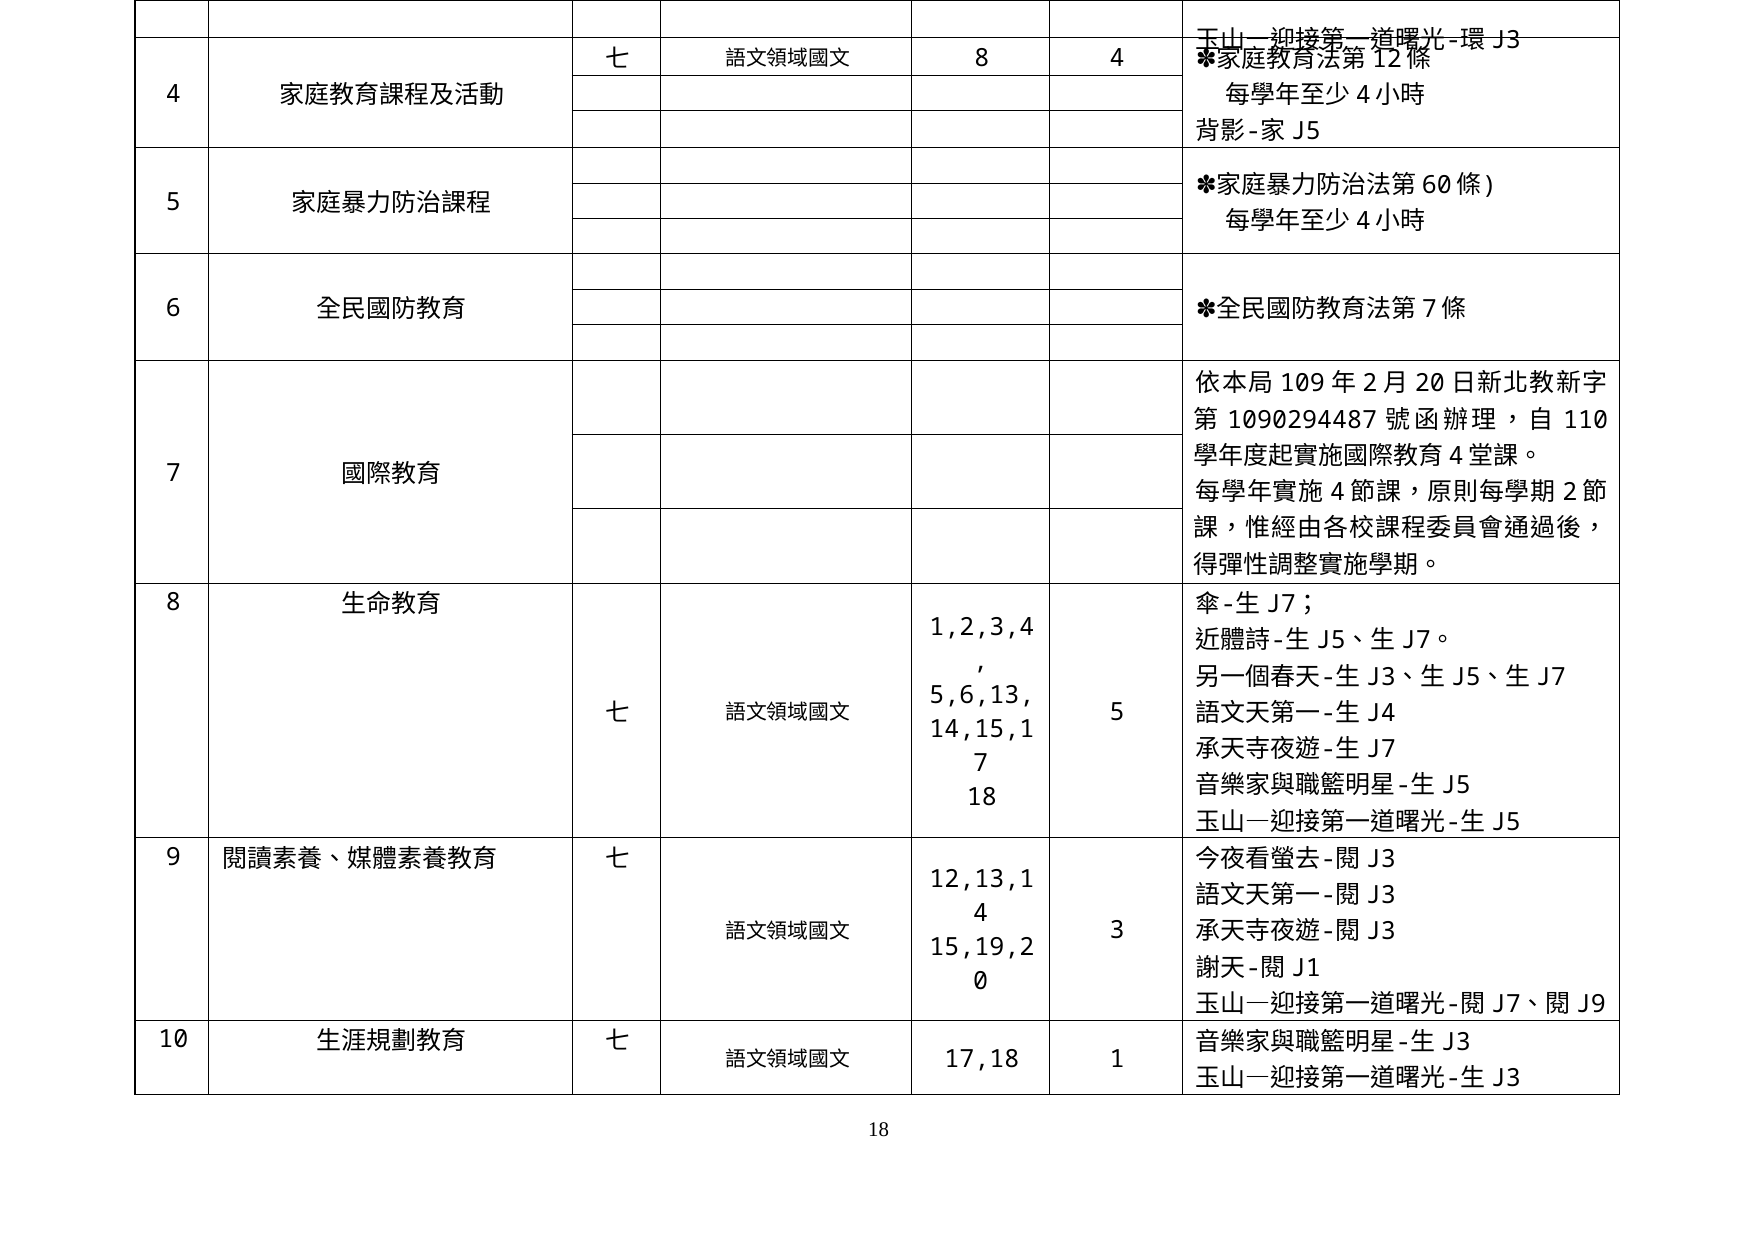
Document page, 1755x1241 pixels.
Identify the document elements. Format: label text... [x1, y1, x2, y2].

table_cell [912, 325, 1049, 359]
table_cell 10 [136, 1021, 208, 1094]
table_cell [1050, 509, 1182, 582]
table_cell [661, 148, 911, 182]
table_cell 生涯規劃教育 [209, 1021, 572, 1094]
table_cell [912, 111, 1049, 147]
table_cell [661, 509, 911, 582]
table_cell 音樂家與職籃明星-生J3 玉山—迎接第一道曙光-生J3 [1183, 1021, 1619, 1094]
table_cell [573, 111, 660, 147]
table_cell [661, 1, 911, 37]
table_cell [1050, 184, 1182, 218]
table_cell 6 [136, 254, 208, 359]
table_cell [1050, 254, 1182, 289]
table_cell 9 [136, 838, 208, 1019]
table_cell ✽環境教育法第19條 每學年至少4小時 (含海洋教育1小時，環境倫理、永續發展、氣候變遷、災害防救、能源資源永續利用3小時) 今夜看螢去-環J3 語文天第一-環J2 玉山—迎接第一道曙光-環J3 [1183, 1, 1619, 37]
table_cell 4 [1050, 38, 1182, 74]
table_cell [573, 254, 660, 289]
table_cell [912, 290, 1049, 324]
table_cell [573, 325, 660, 359]
table_cell [661, 325, 911, 359]
table_cell [661, 435, 911, 508]
table_cell [912, 509, 1049, 582]
table_cell 國際教育 [209, 361, 572, 582]
table_cell [573, 1, 660, 37]
table_cell 全民國防教育 [209, 254, 572, 359]
table_cell [1050, 290, 1182, 324]
table_cell [573, 76, 660, 110]
table_cell 閱讀素養、媒體素養教育 [209, 838, 572, 1019]
table_cell 4 [136, 38, 208, 147]
table_cell [661, 111, 911, 147]
table_cell [912, 254, 1049, 289]
table_cell 七 [573, 584, 660, 837]
table_cell [209, 1, 572, 37]
table_cell 5 [1050, 584, 1182, 837]
table_cell 語文領域國文 [661, 838, 911, 1019]
table_cell [912, 76, 1049, 110]
table_cell [661, 361, 911, 434]
table_cell 家庭教育課程及活動 [209, 38, 572, 147]
table_cell 語文領域國文 [661, 584, 911, 837]
table_cell 1 [1050, 1021, 1182, 1094]
table_cell [661, 184, 911, 218]
table_cell 7 [136, 361, 208, 582]
table_cell [573, 219, 660, 253]
table_cell [1050, 1, 1182, 37]
table_cell [1050, 219, 1182, 253]
table_cell 語文領域國文 [661, 1021, 911, 1094]
table_cell [573, 184, 660, 218]
table_cell [573, 509, 660, 582]
table_cell 1,2,3,4, 5,6,13, 14,15,17 18 [912, 584, 1049, 837]
table_cell [1050, 148, 1182, 182]
table_cell 七 [573, 1021, 660, 1094]
table_cell [912, 435, 1049, 508]
table_cell 17,18 [912, 1021, 1049, 1094]
table_cell [912, 361, 1049, 434]
table_cell [1050, 325, 1182, 359]
table_cell [573, 361, 660, 434]
table_cell [1050, 76, 1182, 110]
table_cell 七 [573, 838, 660, 1019]
table_cell [661, 76, 911, 110]
table_cell [1050, 111, 1182, 147]
table_cell [912, 184, 1049, 218]
table_cell [573, 435, 660, 508]
table_cell 依本局109年2月20日新北教新字第1090294487號函辦理，自110學年度起實施國際教育4堂課。 每學年實施4節課，原則每學期2節課，惟經由各校課程委員會通過後，得彈性調整實施學期。 [1183, 361, 1619, 582]
table_cell ✽家庭暴力防治法第60條) 每學年至少4小時 [1183, 148, 1619, 253]
table_cell 語文領域國文 [661, 38, 911, 74]
table_cell [661, 290, 911, 324]
table_cell 8 [136, 584, 208, 837]
table_cell [661, 254, 911, 289]
table_cell 12,13,14 15,19,20 [912, 838, 1049, 1019]
table_cell 今夜看螢去-閱J3 語文天第一-閱J3 承天寺夜遊-閱J3 謝天-閱J1 玉山—迎接第一道曙光-閱J7、閱J9 [1183, 838, 1619, 1019]
table_cell [573, 148, 660, 182]
table_cell ✽家庭教育法第12條 每學年至少4小時 背影-家J5 [1183, 38, 1619, 147]
table_cell 3 [1050, 838, 1182, 1019]
table_cell [912, 148, 1049, 182]
table_cell 七 [573, 38, 660, 74]
table_cell 傘-生J7； 近體詩-生J5、生J7。 另一個春天-生J3、生J5、生J7 語文天第一-生J4 承天寺夜遊-生J7 音樂家與職籃明星-生J5 玉山—迎接第一道曙光-生J5 [1183, 584, 1619, 837]
table_cell [1050, 361, 1182, 434]
table_cell [573, 290, 660, 324]
table_cell [136, 1, 208, 37]
table_cell [912, 219, 1049, 253]
table_cell 8 [912, 38, 1049, 74]
table_cell [661, 219, 911, 253]
table_cell 5 [136, 148, 208, 253]
table_cell 家庭暴力防治課程 [209, 148, 572, 253]
table_cell [1050, 435, 1182, 508]
table_cell [912, 1, 1049, 37]
table_cell 生命教育 [209, 584, 572, 837]
table_cell ✽全民國防教育法第7條 [1183, 254, 1619, 359]
